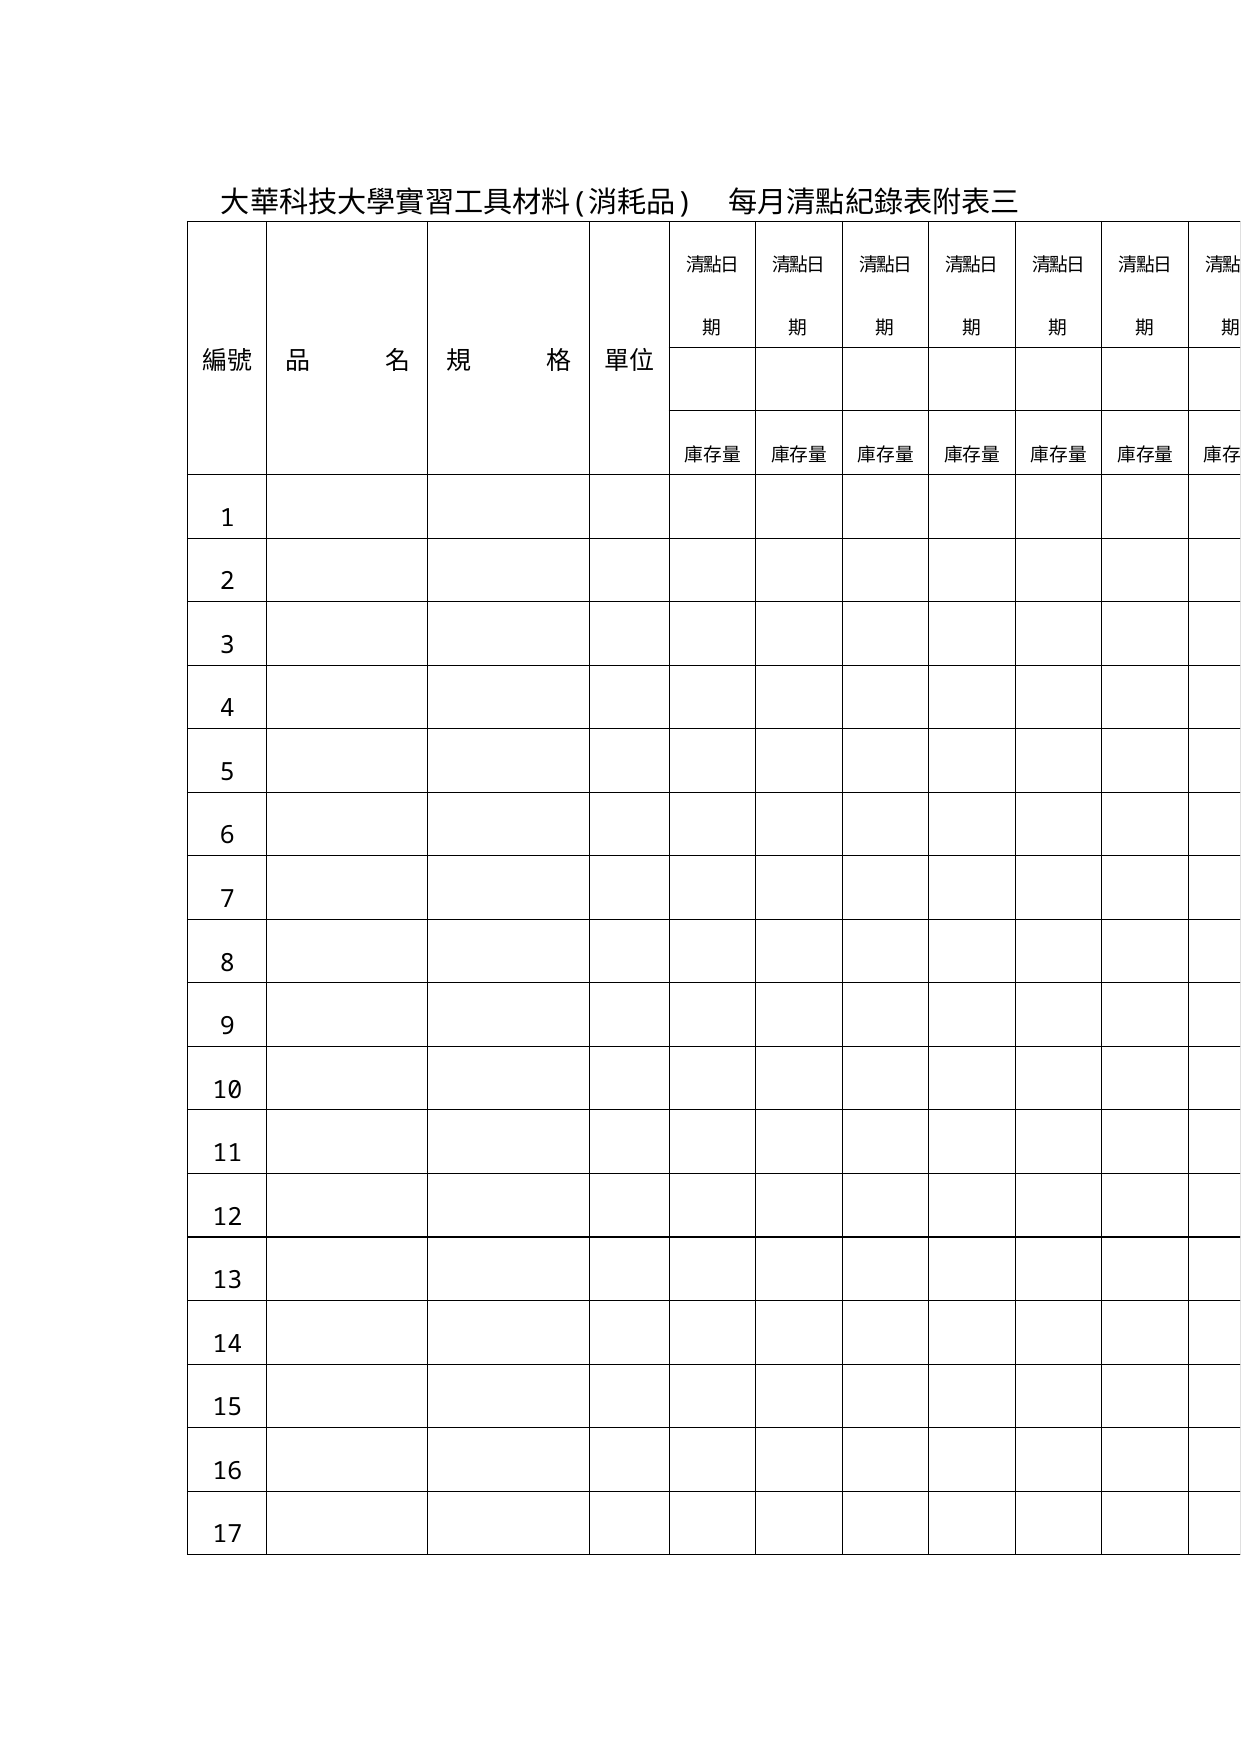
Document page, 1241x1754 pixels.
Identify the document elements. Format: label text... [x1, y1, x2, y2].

table_cell [590, 1238, 669, 1300]
table_header 清點日期 [843, 222, 928, 347]
table_cell [1016, 983, 1101, 1046]
table_cell [670, 1110, 755, 1173]
table_cell [929, 729, 1015, 792]
table_cell [1016, 1238, 1101, 1300]
table_cell [670, 729, 755, 792]
table_cell [843, 1174, 928, 1236]
table_cell [590, 856, 669, 919]
table_cell [1016, 1047, 1101, 1109]
table_cell [929, 1238, 1015, 1300]
table_cell [1102, 1365, 1188, 1427]
table_cell [1102, 1301, 1188, 1363]
table_cell [670, 793, 755, 855]
table_cell [428, 729, 589, 792]
table_header 品 名 [267, 222, 427, 474]
table_header 單位 [590, 222, 669, 474]
table_cell [590, 1110, 669, 1173]
table_cell [929, 920, 1015, 982]
table_cell [590, 1492, 669, 1554]
table_cell [267, 1047, 427, 1109]
table_cell [670, 475, 755, 537]
table_cell [756, 602, 842, 664]
table_cell [1016, 793, 1101, 855]
table_cell [1102, 920, 1188, 982]
table_cell [590, 1428, 669, 1491]
table_cell [428, 793, 589, 855]
table_cell 庫存量 [843, 411, 928, 474]
table_cell [1189, 539, 1240, 601]
table_cell [1016, 539, 1101, 601]
table_cell 14 [188, 1301, 266, 1363]
table_cell [843, 539, 928, 601]
table_cell [929, 793, 1015, 855]
table_cell 庫存量 [756, 411, 842, 474]
table_cell [428, 475, 589, 537]
table_cell [267, 1492, 427, 1554]
table_cell [843, 1047, 928, 1109]
table_cell [267, 793, 427, 855]
table_cell [590, 666, 669, 728]
table_cell [1016, 1492, 1101, 1554]
table_cell [1102, 793, 1188, 855]
table_cell [590, 475, 669, 537]
table_cell [843, 1238, 928, 1300]
table_cell [756, 1110, 842, 1173]
table_cell [267, 1428, 427, 1491]
table_cell [756, 1301, 842, 1363]
table_cell [267, 920, 427, 982]
table_cell [929, 539, 1015, 601]
table_cell [929, 983, 1015, 1046]
table_cell [1189, 348, 1240, 410]
table_cell [1016, 602, 1101, 664]
table_cell [590, 1365, 669, 1427]
table_cell [1189, 729, 1240, 792]
table_cell [670, 1174, 755, 1236]
table_cell [428, 1365, 589, 1427]
table_cell [843, 729, 928, 792]
table_cell [1016, 856, 1101, 919]
table_cell [1189, 793, 1240, 855]
table_cell [1016, 729, 1101, 792]
table_cell [590, 793, 669, 855]
table_cell [1189, 1428, 1240, 1491]
table_cell [267, 1110, 427, 1173]
table_cell [1189, 475, 1240, 537]
table_cell [267, 539, 427, 601]
table_cell [590, 1047, 669, 1109]
table_cell [590, 1301, 669, 1363]
table_cell [1189, 602, 1240, 664]
table_header 清點日期 [929, 222, 1015, 347]
table_cell [756, 475, 842, 537]
table_cell [1189, 983, 1240, 1046]
table_cell [1189, 666, 1240, 728]
table_cell [843, 793, 928, 855]
table_cell [843, 602, 928, 664]
table_cell [1016, 1174, 1101, 1236]
table_cell 庫存量 [670, 411, 755, 474]
table_cell [670, 1047, 755, 1109]
table_cell 1 [188, 475, 266, 537]
table_cell [670, 348, 755, 410]
table_cell [929, 475, 1015, 537]
table_cell [843, 983, 928, 1046]
table_cell [843, 1428, 928, 1491]
table_cell [929, 1174, 1015, 1236]
table_cell [590, 539, 669, 601]
table_cell [929, 1110, 1015, 1173]
table_cell [1102, 602, 1188, 664]
table_header 清點日期 [1102, 222, 1188, 347]
table_cell [929, 1047, 1015, 1109]
table_cell [428, 1301, 589, 1363]
table_cell 10 [188, 1047, 266, 1109]
table_cell [843, 920, 928, 982]
table_header 編號 [188, 222, 266, 474]
table_cell [428, 602, 589, 664]
table_cell 15 [188, 1365, 266, 1427]
table_cell [1016, 1110, 1101, 1173]
table_cell [428, 666, 589, 728]
table_cell 5 [188, 729, 266, 792]
table_cell [1016, 666, 1101, 728]
table_cell [670, 1238, 755, 1300]
table_cell [756, 920, 842, 982]
table_cell [756, 729, 842, 792]
table_cell [1189, 920, 1240, 982]
table_cell 4 [188, 666, 266, 728]
table_cell [267, 1174, 427, 1236]
table_cell [756, 856, 842, 919]
table_cell [428, 1110, 589, 1173]
table_cell [1102, 1174, 1188, 1236]
table_cell [267, 1238, 427, 1300]
table_cell [1102, 856, 1188, 919]
text 大華科技大學實習工具材料(消耗品) 每月清點紀錄表附表三 [187, 158, 1053, 221]
table_cell [756, 348, 842, 410]
table_cell [843, 475, 928, 537]
table_cell [428, 1238, 589, 1300]
table_cell [428, 539, 589, 601]
table_cell [843, 348, 928, 410]
table_cell [670, 856, 755, 919]
table_cell 3 [188, 602, 266, 664]
table_cell [590, 602, 669, 664]
table_header 清點日期 [1189, 222, 1240, 347]
table_cell [1102, 539, 1188, 601]
table_cell [670, 1428, 755, 1491]
table_cell 11 [188, 1110, 266, 1173]
table_cell [929, 856, 1015, 919]
table_cell [1016, 1428, 1101, 1491]
table_cell 16 [188, 1428, 266, 1491]
table_cell [670, 920, 755, 982]
table_cell [267, 856, 427, 919]
table_cell [1016, 1365, 1101, 1427]
table_header 清點日期 [1016, 222, 1101, 347]
table_cell [756, 793, 842, 855]
table_cell [670, 666, 755, 728]
table_cell [756, 666, 842, 728]
table_cell [1189, 1110, 1240, 1173]
table_cell [756, 1365, 842, 1427]
table_cell [1102, 1110, 1188, 1173]
table_cell [1102, 983, 1188, 1046]
table_header 清點日期 [670, 222, 755, 347]
table_cell [843, 856, 928, 919]
table_cell [428, 1174, 589, 1236]
table_cell [1102, 1238, 1188, 1300]
table_cell [1189, 856, 1240, 919]
table_cell 13 [188, 1238, 266, 1300]
table_cell [1102, 475, 1188, 537]
table_cell [1016, 1301, 1101, 1363]
table_cell [756, 1174, 842, 1236]
table_cell [1189, 1492, 1240, 1554]
table_cell [929, 1492, 1015, 1554]
table_cell [1189, 1301, 1240, 1363]
table_cell [670, 1365, 755, 1427]
table_cell [267, 666, 427, 728]
table_cell [428, 1428, 589, 1491]
table_cell [1102, 1047, 1188, 1109]
table_cell [843, 1365, 928, 1427]
table_cell [756, 1047, 842, 1109]
table_cell [590, 920, 669, 982]
table_cell [929, 348, 1015, 410]
table_cell [756, 539, 842, 601]
table_header 清點日期 [756, 222, 842, 347]
table_cell [670, 602, 755, 664]
table_cell [590, 983, 669, 1046]
table_cell [670, 983, 755, 1046]
table_cell [267, 602, 427, 664]
table_cell [1189, 1047, 1240, 1109]
table_cell [756, 983, 842, 1046]
table_cell [843, 1301, 928, 1363]
table_cell [756, 1492, 842, 1554]
table_cell 9 [188, 983, 266, 1046]
table_cell [929, 1365, 1015, 1427]
table_cell [670, 1301, 755, 1363]
table_cell [1016, 475, 1101, 537]
table_cell [267, 1365, 427, 1427]
table_cell [756, 1238, 842, 1300]
table_cell [590, 729, 669, 792]
table_cell [929, 1301, 1015, 1363]
table_cell [843, 666, 928, 728]
table_cell [267, 1301, 427, 1363]
table_cell 庫存量 [929, 411, 1015, 474]
table_cell [929, 602, 1015, 664]
table_cell 12 [188, 1174, 266, 1236]
table_cell 2 [188, 539, 266, 601]
table_cell [670, 1492, 755, 1554]
table_cell [1016, 920, 1101, 982]
table_cell [1102, 666, 1188, 728]
table_cell 庫存量 [1102, 411, 1188, 474]
table_cell [1016, 348, 1101, 410]
table_header 規 格 [428, 222, 589, 474]
table_cell [267, 729, 427, 792]
table_cell [670, 539, 755, 601]
table_cell [843, 1110, 928, 1173]
table_cell [428, 983, 589, 1046]
table_cell [1102, 1428, 1188, 1491]
table_cell [428, 1492, 589, 1554]
table_cell 6 [188, 793, 266, 855]
table_cell [1189, 1238, 1240, 1300]
table_cell [590, 1174, 669, 1236]
table_cell [843, 1492, 928, 1554]
table_cell 8 [188, 920, 266, 982]
table_cell 庫存量 [1016, 411, 1101, 474]
table_cell [1102, 729, 1188, 792]
table_cell [428, 856, 589, 919]
table_cell [428, 920, 589, 982]
table_cell 庫存量 [1189, 411, 1240, 474]
table_cell [1189, 1174, 1240, 1236]
table_cell [267, 475, 427, 537]
table_cell [1189, 1365, 1240, 1427]
table_cell [428, 1047, 589, 1109]
table_cell 7 [188, 856, 266, 919]
table_cell [929, 1428, 1015, 1491]
table_cell [1102, 348, 1188, 410]
table_cell [929, 666, 1015, 728]
table_cell [756, 1428, 842, 1491]
table_cell [1102, 1492, 1188, 1554]
table_cell 17 [188, 1492, 266, 1554]
table_cell [267, 983, 427, 1046]
